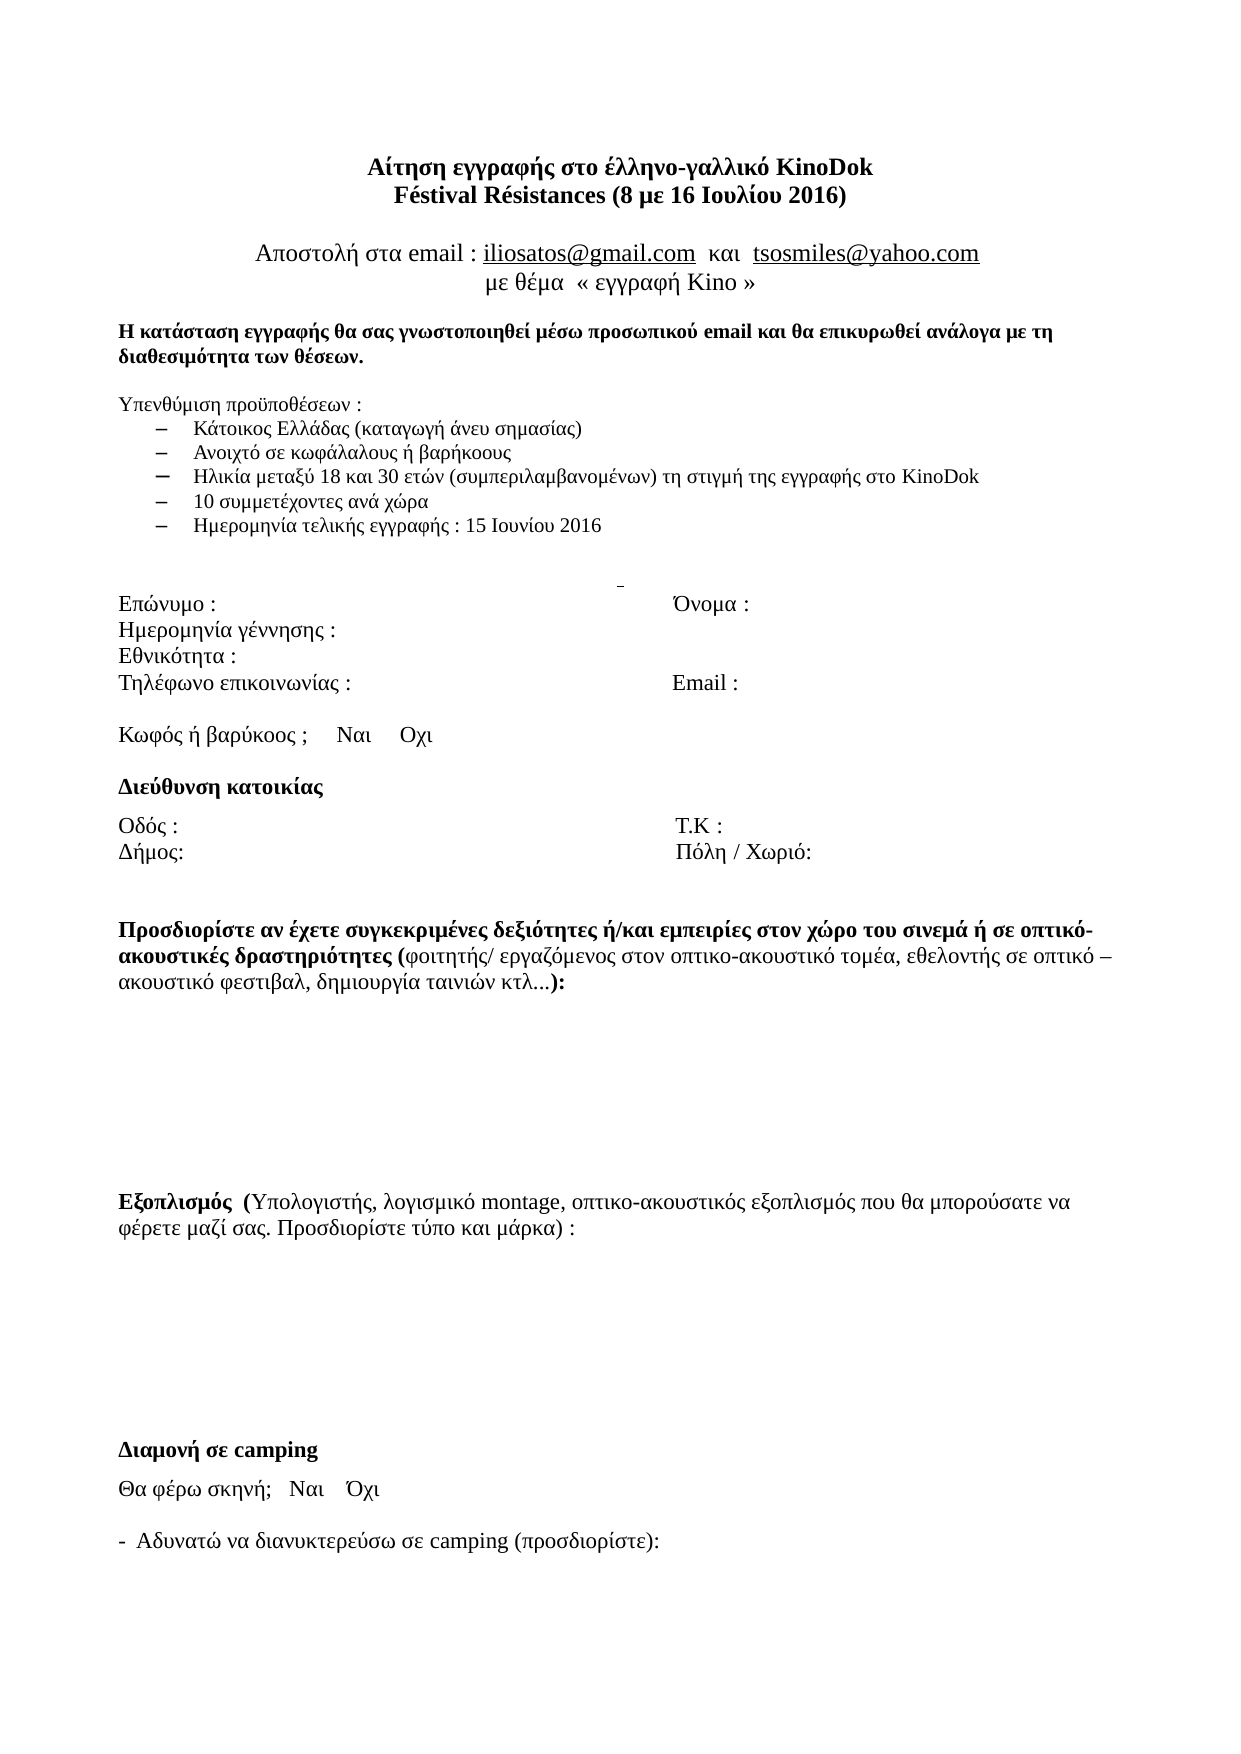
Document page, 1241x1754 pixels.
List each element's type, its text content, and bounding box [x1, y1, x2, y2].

list 10 συμμετέχοντες ανά χώρα [156, 489, 1122, 513]
text Επώνυμο : Όνομα : [118, 590, 1122, 616]
text Η κατάσταση εγγραφής θα σας γνωστοποιηθεί μέσω προσωπικού email και θα επικυρωθεί ανάλογα με τη διαθεσιμότητα των θέσεων. [118, 319, 1122, 368]
list Ανοιχτό σε κωφάλαλους ή βαρήκοους [156, 440, 1122, 464]
text - Αδυνατώ να διανυκτερεύσω σε camping (προσδιορίστε): [118, 1528, 1122, 1554]
text Αίτηση εγγραφής στο έλληνο-γαλλικό KinoDok [118, 152, 1122, 180]
list Ημερομηνία τελικής εγγραφής : 15 Ιουνίου 2016 [156, 513, 1122, 537]
text Κωφός ή βαρύκοος ; Ναι Οχι [118, 721, 1122, 748]
text Θα φέρω σκηνή; Ναι Όχι [118, 1475, 1122, 1501]
list Ηλικία μεταξύ 18 και 30 ετών (συμπεριλαμβανομένων) τη στιγμή της εγγραφής στο KinoDok [156, 464, 1122, 489]
text Δήμος: Πόλη / Χωριό: [118, 838, 1122, 864]
text Féstival Résistances (8 με 16 Ιουλίου 2016) [118, 180, 1122, 209]
subtitle Διεύθυνση κατοικίας [118, 773, 1122, 799]
text Εθνικότητα : [118, 642, 1122, 669]
text Τηλέφωνο επικοινωνίας : Email : [118, 669, 1122, 695]
text Αποστολή στα email : iliosatos@gmail.com και tsosmiles@yahoo.com [118, 238, 1122, 267]
text με θέμα « εγγραφή Kino » [118, 267, 1122, 295]
text Ημερομηνία γέννησης : [118, 616, 1122, 642]
text Οδός : Τ.Κ : [118, 812, 1122, 838]
list Κάτοικος Ελλάδας (καταγωγή άνευ σημασίας) [156, 416, 1122, 440]
subtitle Προσδιορίστε αν έχετε συγκεκριμένες δεξιότητες ή/και εμπειρίες στον χώρο του σινεμά ή σε οπτικό-ακουστικές δραστηριότητες (φοιτητής/ εργαζόμενος στον οπτικο-ακουστικό τομέα, εθελοντής σε οπτικό – ακουστικό φεστιβαλ, δημιουργία ταινιών κτλ...): [118, 916, 1122, 995]
subtitle Διαμονή σε camping [118, 1436, 1122, 1462]
text Υπενθύμιση προϋποθέσεων : [118, 392, 1122, 416]
subtitle Εξοπλισμός (Υπολογιστής, λογισμικό montage, οπτικο-ακουστικός εξοπλισμός που θα μπορούσατε να φέρετε μαζί σας. Προσδιορίστε τύπο και μάρκα) : [118, 1188, 1122, 1240]
